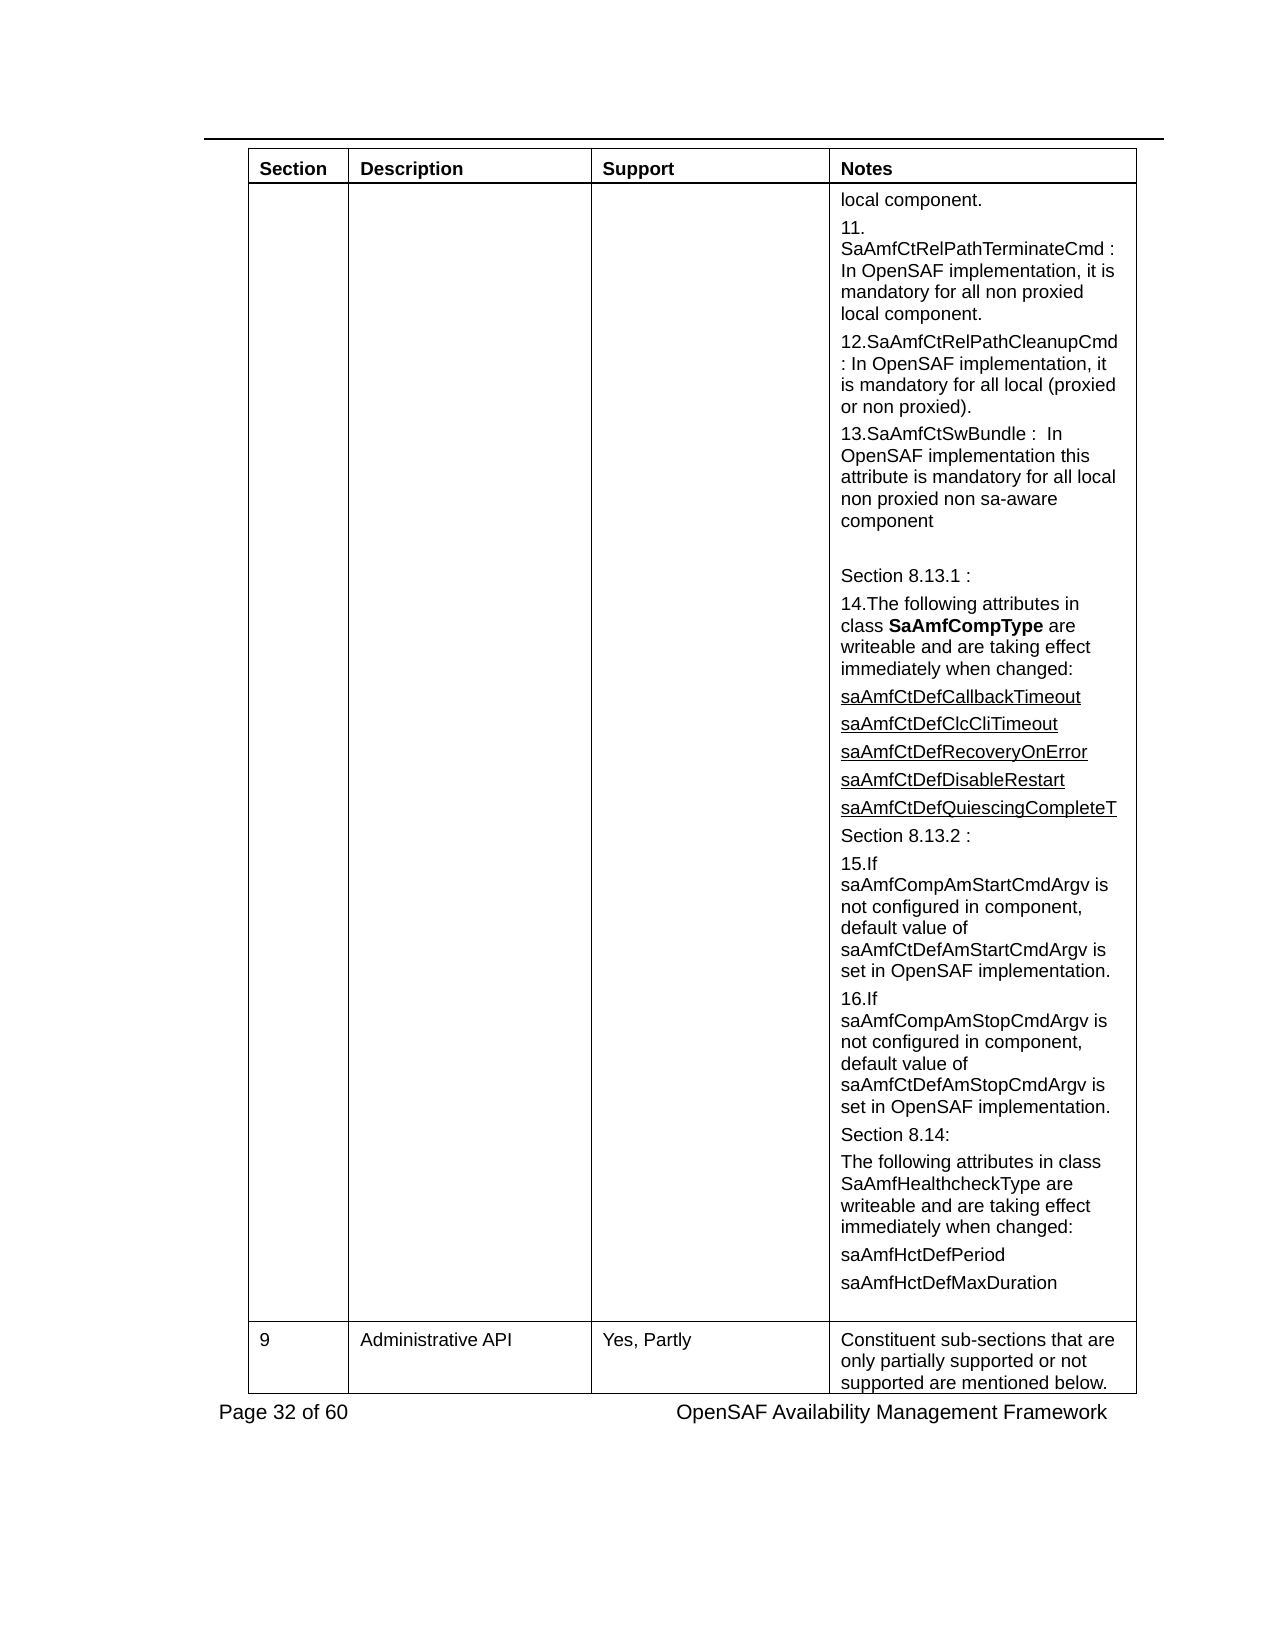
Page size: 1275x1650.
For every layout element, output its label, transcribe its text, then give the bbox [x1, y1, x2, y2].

table_cell Yes, partly [592, 184, 829, 1321]
table_header Support [592, 149, 829, 182]
table_header Section [249, 149, 348, 182]
table_cell Administrative API [349, 1322, 591, 1393]
table_header Description [349, 149, 591, 182]
table_cell Check Appendix B for unsupported/unmodifiable attributes of different classes. saAmfCtDefDisableRestart/saAmfCompDisableRestart is not supported completely: Component’s SIs are not getting reasigned to other components, when that component fails, whose saAmfCtDefDisableRestart/saAmfCompDisableRestart is set to TRUE. It is doing SU Failover and not component failover. Also that component should undergo normal presence state change(terminating, uninstantiated, instantiating, and then instantiated) as like absence of failures. The below attributes are implemented as Writable though they are defined non-writable in Specs: saAmfClusterClmCluster saAmfNGNodeList saAmfApptSGTypes saAmfSGSuHostNodeGroup saAmfSgtValidSuTypes saAmfSUHostNodeOrNodeGroup saAmfSUMaintenanceCampaign saAmfSutProvidesSvcTypes saAmfSvctMaxNumCSIs Other Deviations: Section 8.7: saAmfClusterStartupTimeout: The timer will stop prematurely when all of the below conditions are achieved: All the configured nodes have joined the cluster. All the SUs eligible for instantiation are moved to either instantiated state (and hence operational state become enable) or moved to instantiation/termination failed state. Admin operations lock, unlock, repaired and unlock-in are supported before Cluster Timer expiry also, other admin operations will get TRY_AGAIN. Before the timer expiry, failover and switchover are not supported. SaAmfNGNodeList : Removing more than one values from attribute saAmfNGNodeList of an object of class "SaAmfNodeGroup" is not supported in one Ccb modify operation. SaAmfNodeClmNode: Since modification of saAmfNodeClmNode is not supported, Amf can't allow to configure it to be empty as Amf node needs this attributes for its functioning. Section 8.9 : saAmfSGMaxActiveSIsperSU : Update is allowed, but assignments are not getting affected. SaAmfSGMaxStandbySIsperSU : Update is allowed, but assignments are not getting affected. saAmfSGAutoRepair and saAmfSgtDefAutoRepair :Though dynamic modification is supported, these attributes will be considered when SU will be failed-over as a single entity i.e. in the context of SU fail-over only. Modification (only increase and not decrease) of saAmfSGNumPrefActiveSUs of SG for NpM model in unlocked state is supported. The modification is limited to increasing value of saAmfSGNumPrefActiveSUs upto 'instantiated spare SUs'. The modification of this attribute for other redundancy model is not supported. Section 8.10: saAmfSUFailover : No support when proxy/proxied configured in SU. During 'SU Fail-over' termination of components will be abrupt and unordered without honoring any component instantiation level. Amf can allow su to be added in unlocked state until and unless either its SG is in locked-in state or hosting node is in locked-in state. Amf can also allow su to be deleted if hosting node is absent, hosting node is in locked-in or sg is in locked-in. SU can be added/deleted in locked-in state. Section 8.11 : In implementation, saAmfSIProtectedbySG is considered as mandatory attribute. Section 8.13.1 : saAmfCtDefQuiescingCompleteTimeout is implemented as mandatory attribute for sa-aware, proxied and pre instantiable component. If saAmfCtDefQuiescingCompleteTimeout is not set, then it is set to saAmfCtDefCallbackTimeout. SaAmfCtDefRecoveryOnError : If configured to SA_AMF_NO_RECOMMENDATION then it is modified to SA_AMF_COMPONENT_FAILOVER by AMF. SaAmfCtRelPathInstantiateCmd : In OpenSAF implementation, it is mandatory for all non proxied local component. SaAmfCtRelPathTerminateCmd : In OpenSAF implementation, it is mandatory for all non proxied local component. SaAmfCtRelPathCleanupCmd : In OpenSAF implementation, it is mandatory for all local (proxied or non proxied). SaAmfCtSwBundle : In OpenSAF implementation this attribute is mandatory for all local non proxied non sa-aware component Section 8.13.1 : The following attributes in class SaAmfCompType are writeable and are taking effect immediately when changed: saAmfCtDefCallbackTimeout saAmfCtDefClcCliTimeout saAmfCtDefRecoveryOnError saAmfCtDefDisableRestart saAmfCtDefQuiescingCompleteT Section 8.13.2 : If saAmfCompAmStartCmdArgv is not configured in component, default value of saAmfCtDefAmStartCmdArgv is set in OpenSAF implementation. If saAmfCompAmStopCmdArgv is not configured in component, default value of saAmfCtDefAmStopCmdArgv is set in OpenSAF implementation. Section 8.14: The following attributes in class SaAmfHealthcheckType are writeable and are taking effect immediately when changed: saAmfHctDefPeriod saAmfHctDefMaxDuration [830, 184, 1136, 1321]
table_cell [249, 184, 348, 1321]
table_cell 9 [249, 1322, 348, 1393]
table_cell [349, 184, 591, 1321]
table_cell Constituent sub-sections that are only partially supported or not supported are mentioned below. [830, 1322, 1136, 1393]
table_header Notes [830, 149, 1136, 182]
table_cell Yes, Partly [592, 1322, 829, 1393]
